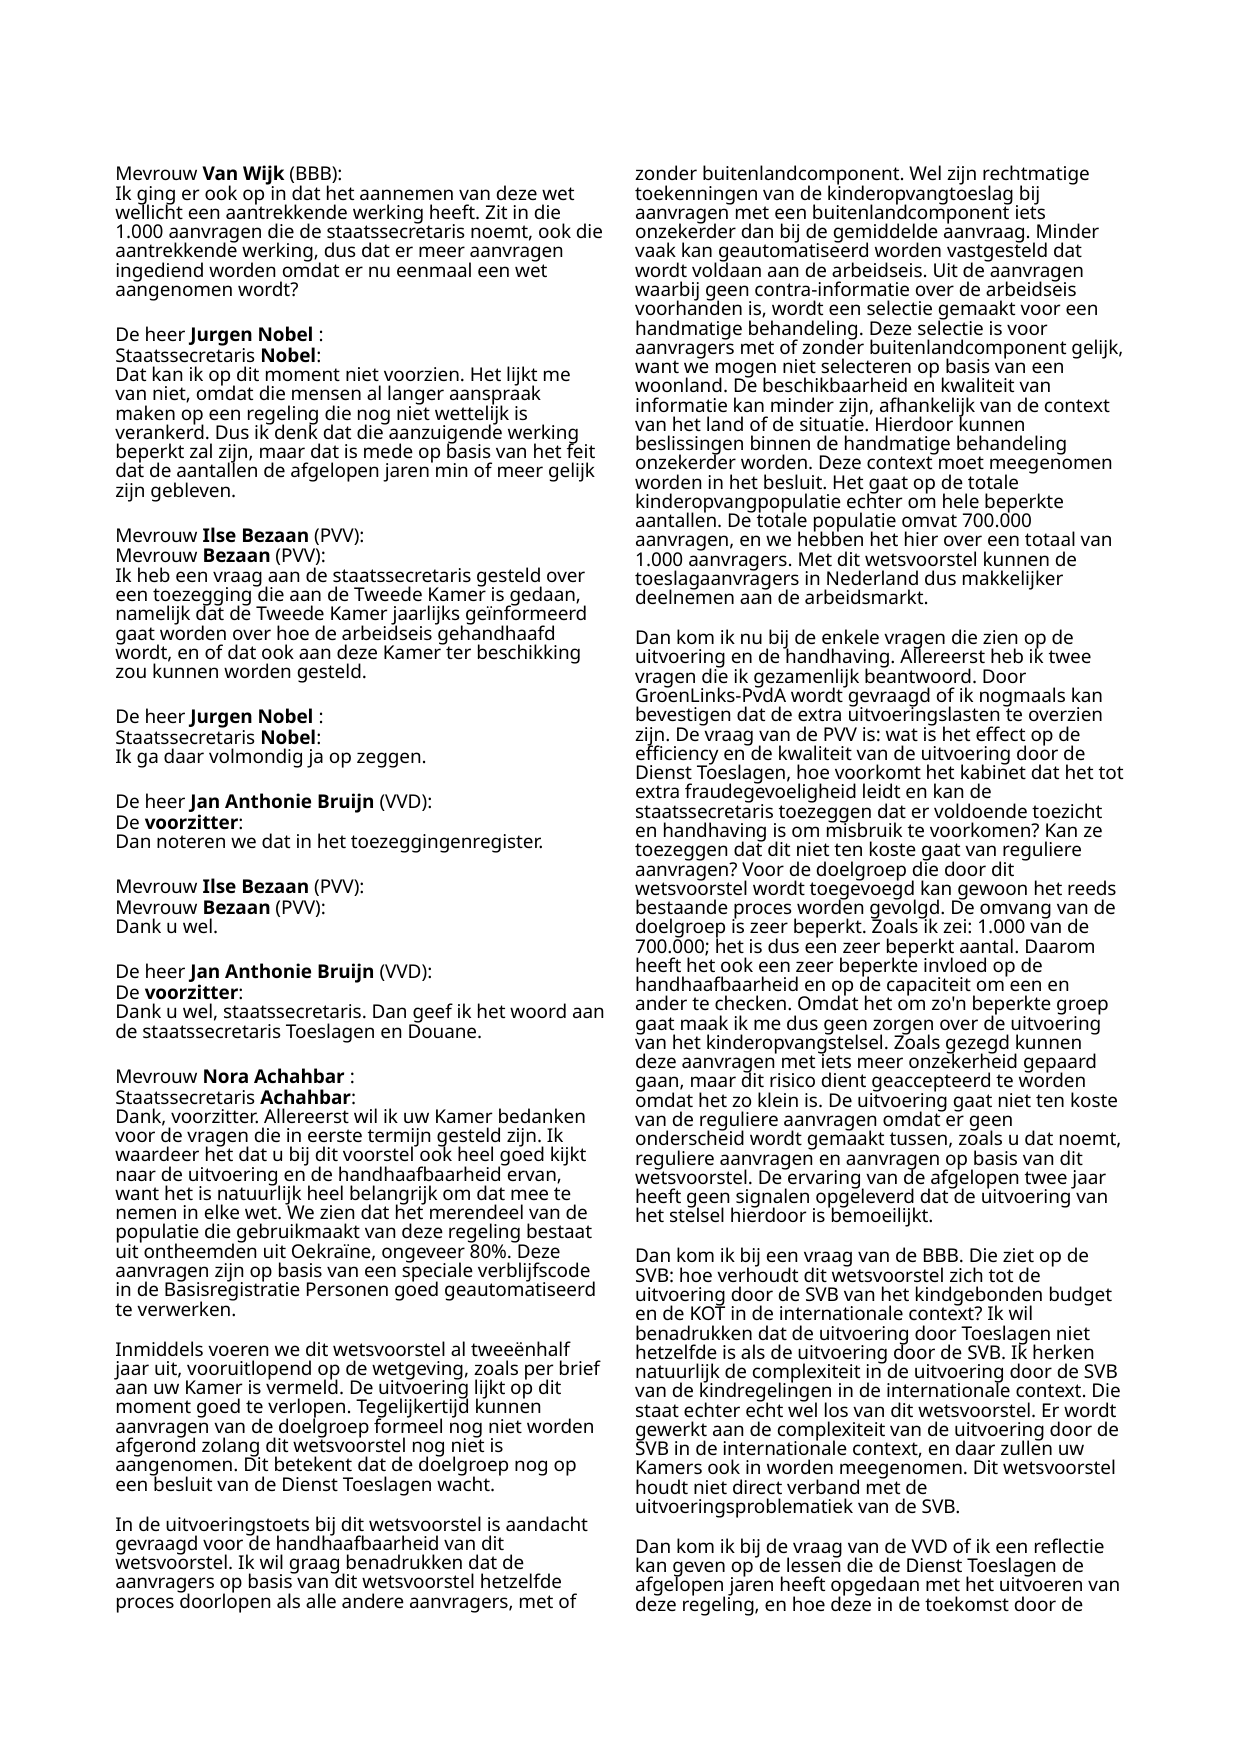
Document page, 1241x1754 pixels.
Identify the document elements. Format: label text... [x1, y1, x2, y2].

text Dank u wel, staatssecretaris. Dan geef ik het woord aan de staatssecretaris Toeslagen en Douane. [115, 1003, 605, 1042]
text Ik ga daar volmondig ja op zeggen. [115, 748, 605, 767]
text Mevrouw Nora Achahbar : [115, 1063, 605, 1089]
text Dank, voorzitter. Allereerst wil ik uw Kamer bedanken voor de vragen die in eerste termijn gesteld zijn. Ik waardeer het dat u bij dit voorstel ook heel goed kijkt naar de uitvoering en de handhaafbaarheid ervan, want het is natuurlijk heel belangrijk om dat mee te nemen in elke wet. We zien dat het merendeel van de populatie die gebruikmaakt van deze regeling bestaat uit ontheemden uit Oekraïne, ongeveer 80%. Deze aanvragen zijn op basis van een speciale verblijfscode in de Basisregistratie Personen goed geautomatiseerd te verwerken. [115, 1108, 605, 1320]
text Staatssecretaris Nobel: [115, 347, 605, 366]
text Dan kom ik nu bij de enkele vragen die zien op de uitvoering en de handhaving. Allereerst heb ik twee vragen die ik gezamenlijk beantwoord. Door GroenLinks-PvdA wordt gevraagd of ik nogmaals kan bevestigen dat de extra uitvoeringslasten te overzien zijn. De vraag van de PVV is: wat is het effect op de efficiency en de kwaliteit van de uitvoering door de Dienst Toeslagen, hoe voorkomt het kabinet dat het tot extra fraudegevoeligheid leidt en kan de staatssecretaris toezeggen dat er voldoende toezicht en handhaving is om misbruik te voorkomen? Kan ze toezeggen dat dit niet ten koste gaat van reguliere aanvragen? Voor de doelgroep die door dit wetsvoorstel wordt toegevoegd kan gewoon het reeds bestaande proces worden gevolgd. De omvang van de doelgroep is zeer beperkt. Zoals ik zei: 1.000 van de 700.000; het is dus een zeer beperkt aantal. Daarom heeft het ook een zeer beperkte invloed op de handhaafbaarheid en op de capaciteit om een en ander te checken. Omdat het om zo'n beperkte groep gaat maak ik me dus geen zorgen over de uitvoering van het kinderopvangstelsel. Zoals gezegd kunnen deze aanvragen met iets meer onzekerheid gepaard gaan, maar dit risico dient geaccepteerd te worden omdat het zo klein is. De uitvoering gaat niet ten koste van de reguliere aanvragen omdat er geen onderscheid wordt gemaakt tussen, zoals u dat noemt, reguliere aanvragen en aanvragen op basis van dit wetsvoorstel. De ervaring van de afgelopen twee jaar heeft geen signalen opgeleverd dat de uitvoering van het stelsel hierdoor is bemoeilijkt. [635, 629, 1125, 1227]
text Dat kan ik op dit moment niet voorzien. Het lijkt me van niet, omdat die mensen al langer aanspraak maken op een regeling die nog niet wettelijk is verankerd. Dus ik denk dat die aanzuigende werking beperkt zal zijn, maar dat is mede op basis van het feit dat de aantallen de afgelopen jaren min of meer gelijk zijn gebleven. [115, 366, 605, 501]
text De voorzitter: [115, 984, 605, 1003]
text zonder buitenlandcomponent. Wel zijn rechtmatige toekenningen van de kinderopvangtoeslag bij aanvragen met een buitenlandcomponent iets onzekerder dan bij de gemiddelde aanvraag. Minder vaak kan geautomatiseerd worden vastgesteld dat wordt voldaan aan de arbeidseis. Uit de aanvragen waarbij geen contra-informatie over de arbeidseis voorhanden is, wordt een selectie gemaakt voor een handmatige behandeling. Deze selectie is voor aanvragers met of zonder buitenlandcomponent gelijk, want we mogen niet selecteren op basis van een woonland. De beschikbaarheid en kwaliteit van informatie kan minder zijn, afhankelijk van de context van het land of de situatie. Hierdoor kunnen beslissingen binnen de handmatige behandeling onzekerder worden. Deze context moet meegenomen worden in het besluit. Het gaat op de totale kinderopvangpopulatie echter om hele beperkte aantallen. De totale populatie omvat 700.000 aanvragen, en we hebben het hier over een totaal van 1.000 aanvragers. Met dit wetsvoorstel kunnen de toeslagaanvragers in Nederland dus makkelijker deelnemen aan de arbeidsmarkt. [635, 165, 1125, 608]
text Dan kom ik bij een vraag van de BBB. Die ziet op de SVB: hoe verhoudt dit wetsvoorstel zich tot de uitvoering door de SVB van het kindgebonden budget en de KOT in de internationale context? Ik wil benadrukken dat de uitvoering door Toeslagen niet hetzelfde is als de uitvoering door de SVB. Ik herken natuurlijk de complexiteit in de uitvoering door de SVB van de kindregelingen in de internationale context. Die staat echter echt wel los van dit wetsvoorstel. Er wordt gewerkt aan de complexiteit van de uitvoering door de SVB in de internationale context, en daar zullen uw Kamers ook in worden meegenomen. Dit wetsvoorstel houdt niet direct verband met de uitvoeringsproblematiek van de SVB. [635, 1247, 1125, 1517]
text Mevrouw Bezaan (PVV): [115, 547, 605, 567]
text Mevrouw Bezaan (PVV): [115, 899, 605, 918]
text Staatssecretaris Achahbar: [115, 1089, 605, 1108]
text Dan noteren we dat in het toezeggingenregister. [115, 833, 605, 853]
text De voorzitter: [115, 814, 605, 833]
text Ik heb een vraag aan de staatssecretaris gesteld over een toezegging die aan de Tweede Kamer is gedaan, namelijk dat de Tweede Kamer jaarlijks geïnformeerd gaat worden over hoe de arbeidseis gehandhaafd wordt, en of dat ook aan deze Kamer ter beschikking zou kunnen worden gesteld. [115, 567, 605, 682]
text Ik ging er ook op in dat het aannemen van deze wet wellicht een aantrekkende werking heeft. Zit in die 1.000 aanvragen die de staatssecretaris noemt, ook die aantrekkende werking, dus dat er meer aanvragen ingediend worden omdat er nu eenmaal een wet aangenomen wordt? [115, 184, 605, 300]
text Mevrouw Ilse Bezaan (PVV): [115, 522, 605, 547]
text Dan kom ik bij de vraag van de VVD of ik een reflectie kan geven op de lessen die de Dienst Toeslagen de afgelopen jaren heeft opgedaan met het uitvoeren van deze regeling, en hoe deze in de toekomst door de [635, 1538, 1125, 1615]
text De heer Jurgen Nobel : [115, 321, 605, 347]
text De heer Jurgen Nobel : [115, 703, 605, 729]
text Staatssecretaris Nobel: [115, 729, 605, 748]
text Inmiddels voeren we dit wetsvoorstel al tweeënhalf jaar uit, vooruitlopend op de wetgeving, zoals per brief aan uw Kamer is vermeld. De uitvoering lijkt op dit moment goed te verlopen. Tegelijkertijd kunnen aanvragen van de doelgroep formeel nog niet worden afgerond zolang dit wetsvoorstel nog niet is aangenomen. Dit betekent dat de doelgroep nog op een besluit van de Dienst Toeslagen wacht. [115, 1341, 605, 1495]
text De heer Jan Anthonie Bruijn (VVD): [115, 788, 605, 814]
text Dank u wel. [115, 918, 605, 938]
text Mevrouw Van Wijk (BBB): [115, 165, 605, 184]
text De heer Jan Anthonie Bruijn (VVD): [115, 958, 605, 984]
text In de uitvoeringstoets bij dit wetsvoorstel is aandacht gevraagd voor de handhaafbaarheid van dit wetsvoorstel. Ik wil graag benadrukken dat de aanvragers op basis van dit wetsvoorstel hetzelfde proces doorlopen als alle andere aanvragers, met of [115, 1516, 605, 1612]
text Mevrouw Ilse Bezaan (PVV): [115, 873, 605, 899]
